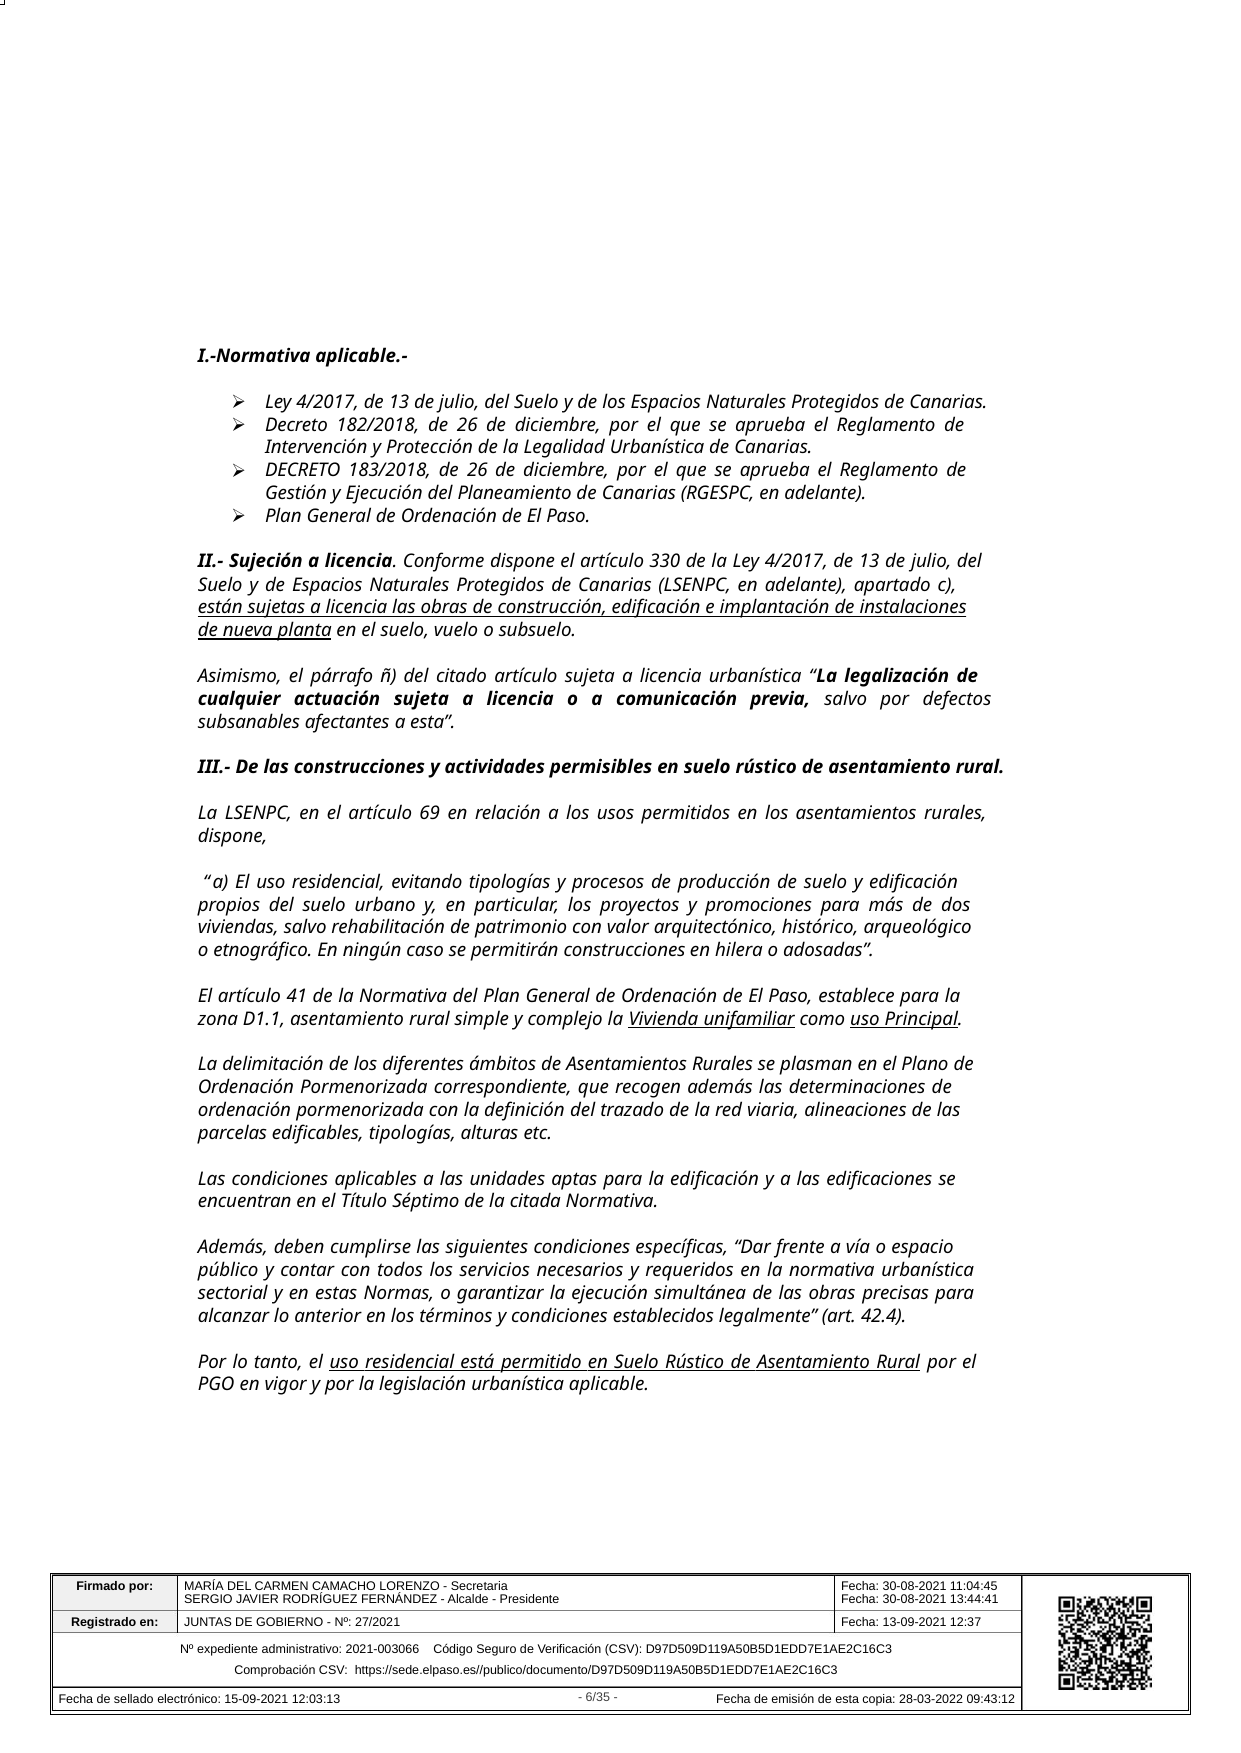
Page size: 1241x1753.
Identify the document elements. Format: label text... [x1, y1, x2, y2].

text de nueva planta en el suelo, vuelo o subsuelo. [198, 619, 1067, 641]
text I.-Normativa aplicable.- [198, 344, 440, 367]
text encuentran en el Título Séptimo de la citada Normativa. [198, 1190, 1066, 1212]
text parcelas edificables, tipologías, alturas etc. [198, 1122, 1067, 1144]
text “ [203, 871, 212, 893]
text propios del suelo urbano y, en particular, los proyectos y promociones para más de dos [198, 893, 1068, 915]
text subsanables afectantes a esta”. [198, 711, 1067, 733]
text zona D1.1, asentamiento rural simple y complejo la Vivienda unifamiliar como uso Principal. [198, 1007, 1067, 1030]
text Fecha: 30-08-2021 13:44:41 [841, 1593, 1022, 1607]
text cualquier actuación sujeta a licencia o a comunicación previa, salvo por defectos [198, 687, 1067, 710]
text Decreto 182/2018, de 26 de diciembre, por el que se aprueba el Reglamento de [265, 413, 1067, 435]
text MARÍA DEL CARMEN CAMACHO LORENZO - Secretaria [184, 1579, 586, 1593]
text Nº expediente administrativo: 2021-003066 Código Seguro de Verificación (CSV): D97D509D119A50B5D1EDD7E1AE2C16C3 [180, 1642, 919, 1656]
text a) El uso residencial, evitando tipologías y procesos de producción de suelo y edificación [212, 871, 1067, 893]
text PGO en vigor y por la legislación urbanística aplicable. [198, 1373, 1067, 1395]
text El artículo 41 de la Normativa del Plan General de Ordenación de El Paso, establece para la [198, 985, 1067, 1007]
text Asimismo, el párrafo ñ) del citado artículo sujeta a licencia urbanística “La legalización de [198, 664, 1067, 687]
text JUNTAS DE GOBIERNO - Nº: 27/2021 [184, 1615, 426, 1629]
text Por lo tanto, el uso residencial está permitido en Suelo Rústico de Asentamiento Rural por el [198, 1350, 1067, 1372]
text Registrado en: [71, 1615, 177, 1629]
text La LSENPC, en el artículo 69 en relación a los usos permitidos en los asentamientos rurales, [198, 802, 1067, 824]
text III.- De las construcciones y actividades permisibles en suelo rústico de asentamiento rural. [198, 756, 1043, 778]
text Suelo y de Espacios Naturales Protegidos de Canarias (LSENPC, en adelante), apartado c), [198, 573, 1067, 596]
text ➢ [231, 392, 265, 412]
text viviendas, salvo rehabilitación de patrimonio con valor arquitectónico, histórico, arqueológico [198, 916, 1068, 938]
text ➢ [231, 461, 271, 481]
text La delimitación de los diferentes ámbitos de Asentamientos Rurales se plasman en el Plano de [198, 1053, 1067, 1075]
text II.- Sujeción a licencia. Conforme dispone el artículo 330 de la Ley 4/2017, de 13 de julio, del [198, 550, 1067, 572]
text Fecha de sellado electrónico: 15-09-2021 12:03:13 [58, 1692, 365, 1706]
text sectorial y en estas Normas, o garantizar la ejecución simultánea de las obras precisas para [198, 1282, 1068, 1304]
text Además, deben cumplirse las siguientes condiciones específicas, “Dar frente a vía o espacio [198, 1236, 1068, 1258]
text ordenación pormenorizada con la definición del trazado de la red viaria, alineaciones de las [198, 1099, 1067, 1121]
text Comprobación CSV: https://sede.elpaso.es//publico/documento/D97D509D119A50B5D1EDD7E1AE2C16C3 [234, 1663, 919, 1677]
text dispone, [198, 825, 1067, 847]
text alcanzar lo anterior en los términos y condiciones establecidos legalmente” (art. 42.4). [198, 1304, 1068, 1327]
text Ley 4/2017, de 13 de julio, del Suelo y de los Espacios Naturales Protegidos de Canarias. [265, 391, 1067, 413]
text o etnográfico. En ningún caso se permitirán construcciones en hilera o adosadas”. [198, 939, 1068, 961]
text están sujetas a licencia las obras de construcción, edificación e implantación de instalaciones [198, 596, 1067, 618]
text Ordenación Pormenorizada correspondiente, que recogen además las determinaciones de [198, 1076, 1067, 1098]
text - 6/35 - [578, 1691, 636, 1705]
text Las condiciones aplicables a las unidades aptas para la edificación y a las edificaciones se [198, 1167, 1066, 1189]
text ➢ [231, 506, 271, 527]
text Gestión y Ejecución del Planeamiento de Canarias (RGESPC, en adelante). [265, 482, 1067, 504]
text ➢ [231, 415, 265, 435]
picture [51, 1574, 1190, 1714]
text Plan General de Ordenación de El Paso. [265, 505, 1067, 527]
text SERGIO JAVIER RODRÍGUEZ FERNÁNDEZ - Alcalde - Presidente [184, 1593, 586, 1607]
text Fecha: 13-09-2021 12:37 [841, 1615, 1002, 1629]
text Intervención y Protección de la Legalidad Urbanística de Canarias. [265, 436, 1067, 458]
text DECRETO 183/2018, de 26 de diciembre, por el que se aprueba el Reglamento de [265, 459, 1067, 481]
text Firmado por: [76, 1579, 172, 1593]
text Fecha: 30-08-2021 11:04:45 [841, 1579, 1022, 1593]
text público y contar con todos los servicios necesarios y requeridos en la normativa urbanística [198, 1259, 1068, 1281]
text Fecha de emisión de esta copia: 28-03-2022 09:43:12 [716, 1692, 1040, 1706]
